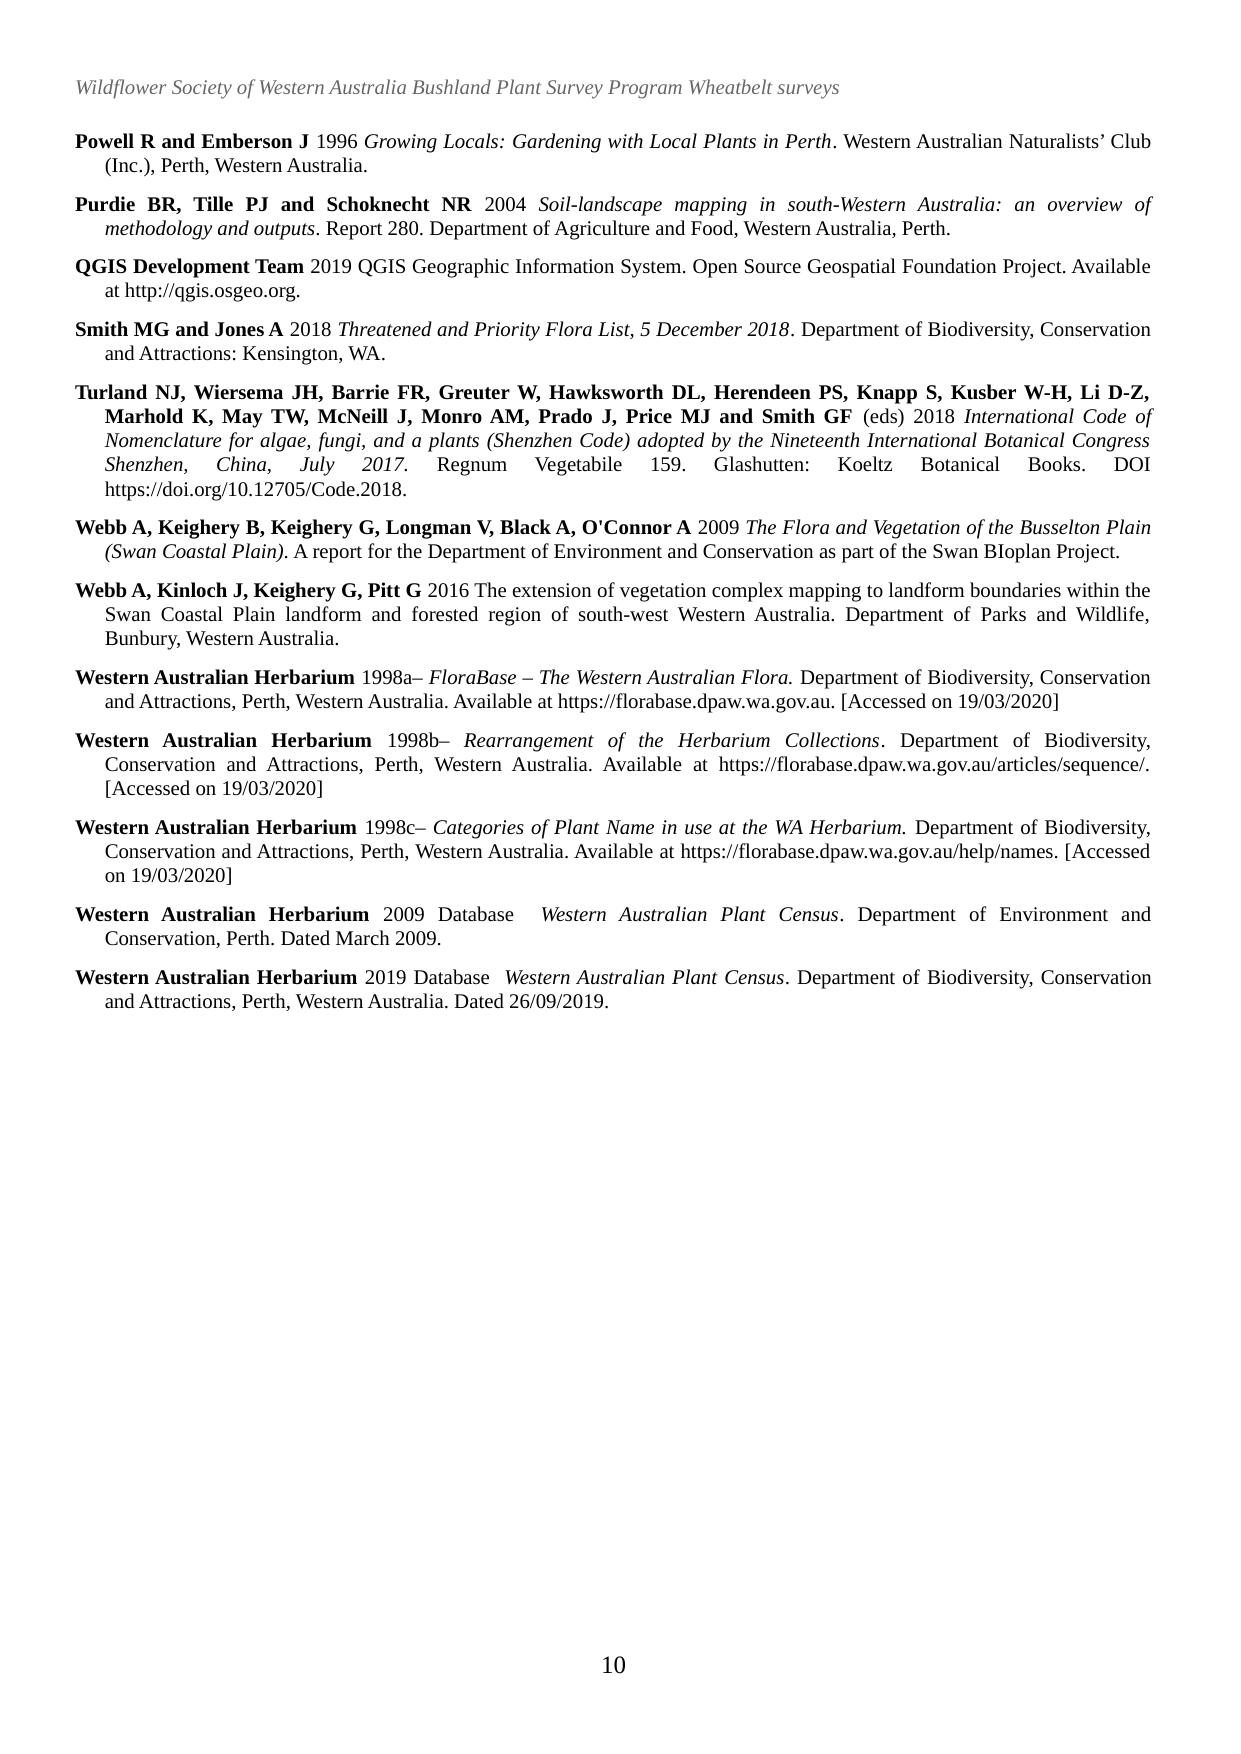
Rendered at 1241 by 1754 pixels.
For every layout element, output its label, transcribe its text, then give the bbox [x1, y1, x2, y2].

text Webb A, Kinloch J, Keighery G, Pitt G 2016 The extension of vegetation complex mapping to landform boundaries within the Swan Coastal Plain landform and forested region of south-west Western Australia. Department of Parks and Wildlife, Bunbury, Western Australia. [75, 578, 1152, 650]
text Western Australian Herbarium 2019 Database Western Australian Plant Census. Department of Biodiversity, Conservation and Attractions, Perth, Western Australia. Dated 26/09/2019. [75, 965, 1152, 1013]
text Western Australian Herbarium 1998a– FloraBase – The Western Australian Flora. Department of Biodiversity, Conservation and Attractions, Perth, Western Australia. Available at https://florabase.dpaw.wa.gov.au. [Accessed on 19/03/2020] [75, 665, 1152, 713]
text Western Australian Herbarium 1998b– Rearrangement of the Herbarium Collections. Department of Biodiversity, Conservation and Attractions, Perth, Western Australia. Available at https://florabase.dpaw.wa.gov.au/articles/sequence/. [Accessed on 19/03/2020] [75, 728, 1152, 800]
text Turland NJ, Wiersema JH, Barrie FR, Greuter W, Hawksworth DL, Herendeen PS, Knapp S, Kusber W-H, Li D-Z, Marhold K, May TW, McNeill J, Monro AM, Prado J, Price MJ and Smith GF (eds) 2018 International Code of Nomenclature for algae, fungi, and a plants (Shenzhen Code) adopted by the Nineteenth International Botanical Congress Shenzhen, China, July 2017. Regnum Vegetabile 159. Glashutten: Koeltz Botanical Books. DOI https://doi.org/10.12705/Code.2018. [75, 380, 1152, 501]
text Powell R and Emberson J 1996 Growing Locals: Gardening with Local Plants in Perth. Western Australian Naturalists’ Club (Inc.), Perth, Western Australia. [75, 128, 1152, 177]
text Smith MG and Jones A 2018 Threatened and Priority Flora List, 5 December 2018. Department of Biodiversity, Conservation and Attractions: Kensington, WA. [75, 317, 1152, 365]
text QGIS Development Team 2019 QGIS Geographic Information System. Open Source Geospatial Foundation Project. Available at http://qgis.osgeo.org. [75, 254, 1152, 302]
text Western Australian Herbarium 1998c– Categories of Plant Name in use at the WA Herbarium. Department of Biodiversity, Conservation and Attractions, Perth, Western Australia. Available at https://florabase.dpaw.wa.gov.au/help/names. [Accessed on 19/03/2020] [75, 815, 1152, 887]
text Purdie BR, Tille PJ and Schoknecht NR 2004 Soil-landscape mapping in south-Western Australia: an overview of methodology and outputs. Report 280. Department of Agriculture and Food, Western Australia, Perth. [75, 191, 1152, 239]
text Webb A, Keighery B, Keighery G, Longman V, Black A, O'Connor A 2009 The Flora and Vegetation of the Busselton Plain (Swan Coastal Plain). A report for the Department of Environment and Conservation as part of the Swan BIoplan Project. [75, 515, 1152, 563]
text Western Australian Herbarium 2009 Database Western Australian Plant Census. Department of Environment and Conservation, Perth. Dated March 2009. [75, 902, 1152, 950]
